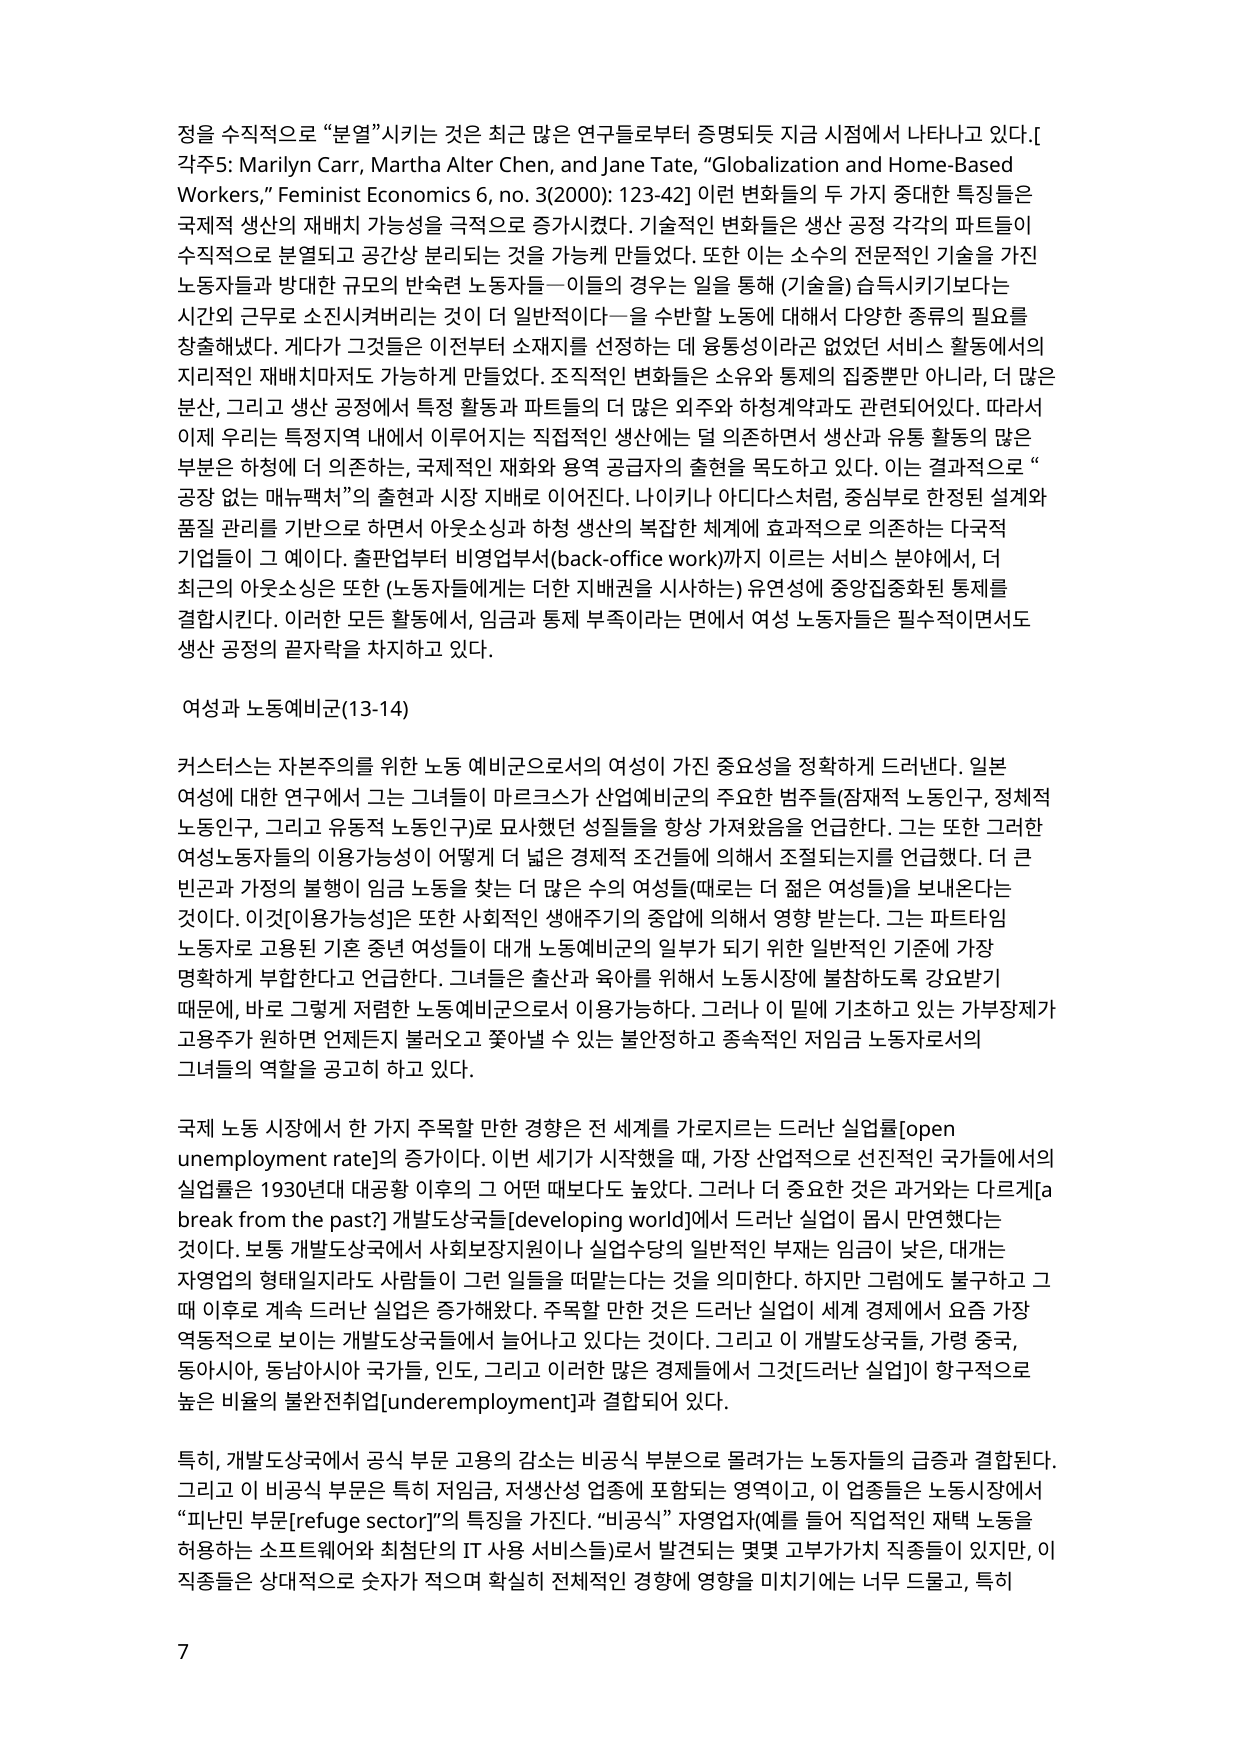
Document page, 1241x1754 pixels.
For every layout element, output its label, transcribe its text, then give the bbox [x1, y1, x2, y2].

text 특히, 개발도상국에서 공식 부문 고용의 감소는 비공식 부분으로 몰려가는 노동자들의 급증과 결합된다. 그리고 이 비공식 부문은 특히 저임금, 저생산성 업종에 포함되는 영역이고, 이 업종들은 노동시장에서 “피난민 부문[refuge sector]”의 특징을 가진다. “비공식” 자영업자(예를 들어 직업적인 재택 노동을 허용하는 소프트웨어와 최첨단의 IT 사용 서비스들)로서 발견되는 몇몇 고부가가치 직종들이 있지만, 이 직종들은 상대적으로 숫자가 적으며 확실히 전체적인 경향에 영향을 미치기에는 너무 드물고, 특히 [177, 1444, 1063, 1595]
text 여성과 노동예비군(13-14) [177, 692, 1063, 722]
text 커스터스는 자본주의를 위한 노동 예비군으로서의 여성이 가진 중요성을 정확하게 드러낸다. 일본 여성에 대한 연구에서 그는 그녀들이 마르크스가 산업예비군의 주요한 범주들(잠재적 노동인구, 정체적 노동인구, 그리고 유동적 노동인구)로 묘사했던 성질들을 항상 가져왔음을 언급한다. 그는 또한 그러한 여성노동자들의 이용가능성이 어떻게 더 넓은 경제적 조건들에 의해서 조절되는지를 언급했다. 더 큰 빈곤과 가정의 불행이 임금 노동을 찾는 더 많은 수의 여성들(때로는 더 젊은 여성들)을 보내온다는 것이다. 이것[이용가능성]은 또한 사회적인 생애주기의 중압에 의해서 영향 받는다. 그는 파트타임 노동자로 고용된 기혼 중년 여성들이 대개 노동예비군의 일부가 되기 위한 일반적인 기준에 가장 명확하게 부합한다고 언급한다. 그녀들은 출산과 육아를 위해서 노동시장에 불참하도록 강요받기 때문에, 바로 그렇게 저렴한 노동예비군으로서 이용가능하다. 그러나 이 밑에 기초하고 있는 가부장제가 고용주가 원하면 언제든지 불러오고 쫓아낼 수 있는 불안정하고 종속적인 저임금 노동자로서의 그녀들의 역할을 공고히 하고 있다. [177, 751, 1063, 1084]
text 국제 노동 시장에서 한 가지 주목할 만한 경향은 전 세계를 가로지르는 드러난 실업률[open unemployment rate]의 증가이다. 이번 세기가 시작했을 때, 가장 산업적으로 선진적인 국가들에서의 실업률은 1930년대 대공황 이후의 그 어떤 때보다도 높았다. 그러나 더 중요한 것은 과거와는 다르게[a break from the past?] 개발도상국들[developing world]에서 드러난 실업이 몹시 만연했다는 것이다. 보통 개발도상국에서 사회보장지원이나 실업수당의 일반적인 부재는 임금이 낮은, 대개는 자영업의 형태일지라도 사람들이 그런 일들을 떠맡는다는 것을 의미한다. 하지만 그럼에도 불구하고 그 때 이후로 계속 드러난 실업은 증가해왔다. 주목할 만한 것은 드러난 실업이 세계 경제에서 요즘 가장 역동적으로 보이는 개발도상국들에서 늘어나고 있다는 것이다. 그리고 이 개발도상국들, 가령 중국, 동아시아, 동남아시아 국가들, 인도, 그리고 이러한 많은 경제들에서 그것[드러난 실업]이 항구적으로 높은 비율의 불완전취업[underemployment]과 결합되어 있다. [177, 1112, 1063, 1415]
text 정을 수직적으로 “분열”시키는 것은 최근 많은 연구들로부터 증명되듯 지금 시점에서 나타나고 있다.[각주5: Marilyn Carr, Martha Alter Chen, and Jane Tate, “Globalization and Home-Based Workers,” Feminist Economics 6, no. 3(2000): 123-42] 이런 변화들의 두 가지 중대한 특징들은 국제적 생산의 재배치 가능성을 극적으로 증가시켰다. 기술적인 변화들은 생산 공정 각각의 파트들이 수직적으로 분열되고 공간상 분리되는 것을 가능케 만들었다. 또한 이는 소수의 전문적인 기술을 가진 노동자들과 방대한 규모의 반숙련 노동자들―이들의 경우는 일을 통해 (기술을) 습득시키기보다는 시간외 근무로 소진시켜버리는 것이 더 일반적이다―을 수반할 노동에 대해서 다양한 종류의 필요를 창출해냈다. 게다가 그것들은 이전부터 소재지를 선정하는 데 융통성이라곤 없었던 서비스 활동에서의 지리적인 재배치마저도 가능하게 만들었다. 조직적인 변화들은 소유와 통제의 집중뿐만 아니라, 더 많은 분산, 그리고 생산 공정에서 특정 활동과 파트들의 더 많은 외주와 하청계약과도 관련되어있다. 따라서 이제 우리는 특정지역 내에서 이루어지는 직접적인 생산에는 덜 의존하면서 생산과 유통 활동의 많은 부분은 하청에 더 의존하는, 국제적인 재화와 용역 공급자의 출현을 목도하고 있다. 이는 결과적으로 “공장 없는 매뉴팩처”의 출현과 시장 지배로 이어진다. 나이키나 아디다스처럼, 중심부로 한정된 설계와 품질 관리를 기반으로 하면서 아웃소싱과 하청 생산의 복잡한 체계에 효과적으로 의존하는 다국적 기업들이 그 예이다. 출판업부터 비영업부서(back-office work)까지 이르는 서비스 분야에서, 더 최근의 아웃소싱은 또한 (노동자들에게는 더한 지배권을 시사하는) 유연성에 중앙집중화된 통제를 결합시킨다. 이러한 모든 활동에서, 임금과 통제 부족이라는 면에서 여성 노동자들은 필수적이면서도 생산 공정의 끝자락을 차지하고 있다. [177, 118, 1063, 663]
